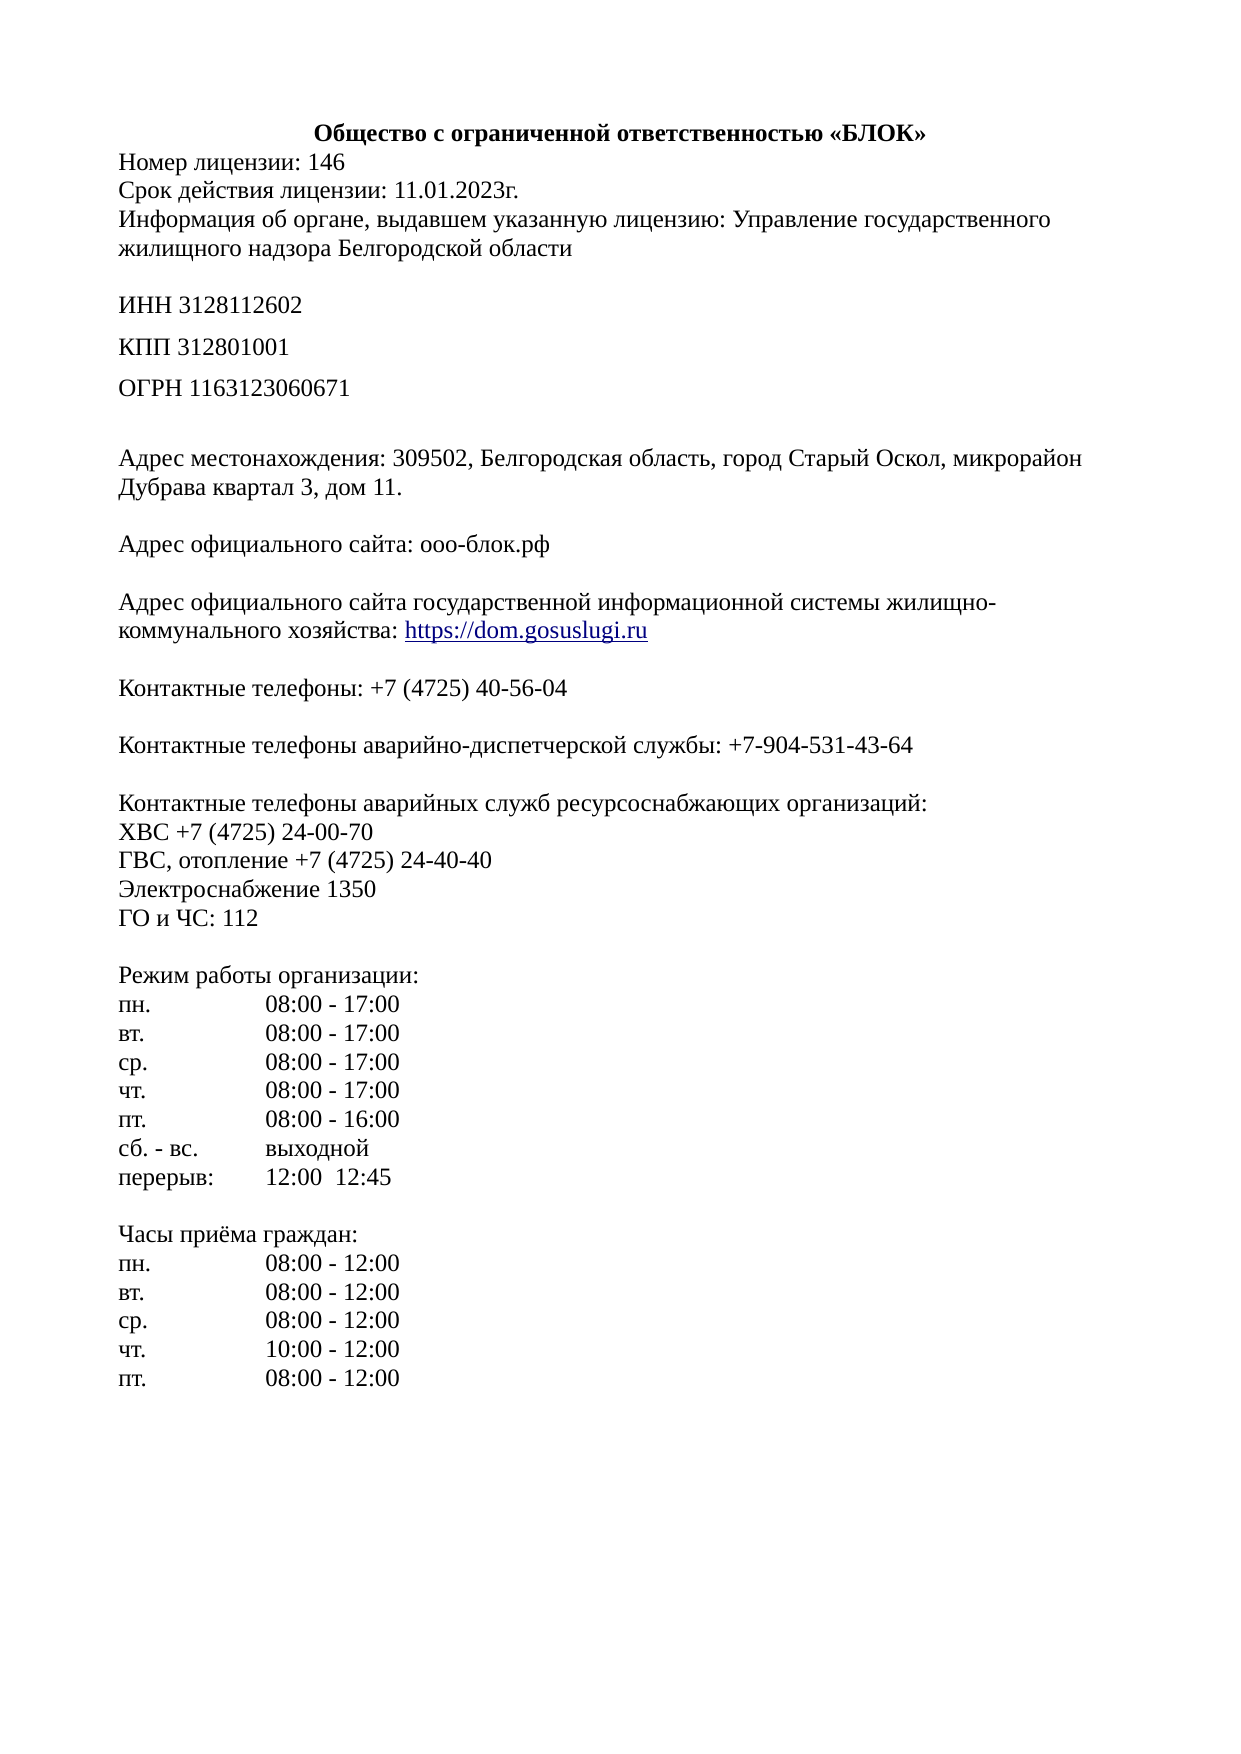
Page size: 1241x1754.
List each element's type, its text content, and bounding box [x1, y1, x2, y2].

text пн. 08:00 - 17:00 [118, 989, 1122, 1018]
text Адрес официального сайта: ооо-блок.рф [118, 529, 1122, 558]
text Общество с ограниченной ответственностью «БЛОК» [118, 118, 1122, 147]
text КПП 312801001 [118, 332, 1122, 361]
text ОГРН 1163123060671 [118, 373, 1122, 402]
text Контактные телефоны аварийных служб ресурсоснабжающих организаций: [118, 788, 1122, 817]
text Часы приёма граждан: [118, 1219, 1122, 1248]
text ср. 08:00 - 17:00 [118, 1047, 1122, 1076]
text ср. 08:00 - 12:00 [118, 1306, 1122, 1334]
text Адрес официального сайта государственной информационной системы жилищно-коммунального хозяйства: https://dom.gosuslugi.ru [118, 587, 1122, 644]
text Номер лицензии: 146 [118, 147, 1122, 176]
text Контактные телефоны: +7 (4725) 40-56-04 [118, 673, 1122, 702]
text пт. 08:00 - 12:00 [118, 1363, 1122, 1392]
text вт. 08:00 - 12:00 [118, 1277, 1122, 1306]
text ХВС +7 (4725) 24-00-70 [118, 817, 1122, 846]
text вт. 08:00 - 17:00 [118, 1018, 1122, 1047]
text Электроснабжение 1350 [118, 874, 1122, 903]
text чт. 08:00 - 17:00 [118, 1076, 1122, 1104]
text перерыв: 12:00 12:45 [118, 1162, 1122, 1191]
text Информация об органе, выдавшем указанную лицензию: Управление государственного жилищного надзора Белгородской области [118, 204, 1122, 262]
text Контактные телефоны аварийно-диспетчерской службы: +7-904-531-43-64 [118, 731, 1122, 759]
text ГВС, отопление +7 (4725) 24-40-40 [118, 846, 1122, 874]
text ГО и ЧС: 112 [118, 903, 1122, 932]
text пн. 08:00 - 12:00 [118, 1248, 1122, 1277]
text чт. 10:00 - 12:00 [118, 1334, 1122, 1363]
text сб. - вс. выходной [118, 1133, 1122, 1162]
text пт. 08:00 - 16:00 [118, 1104, 1122, 1133]
text Режим работы организации: [118, 961, 1122, 989]
text Срок действия лицензии: 11.01.2023г. [118, 176, 1122, 204]
text Адрес местонахождения: 309502, Белгородская область, город Старый Оскол, микрорайон Дубрава квартал 3, дом 11. [118, 443, 1122, 501]
text ИНН 3128112602 [118, 291, 1122, 319]
